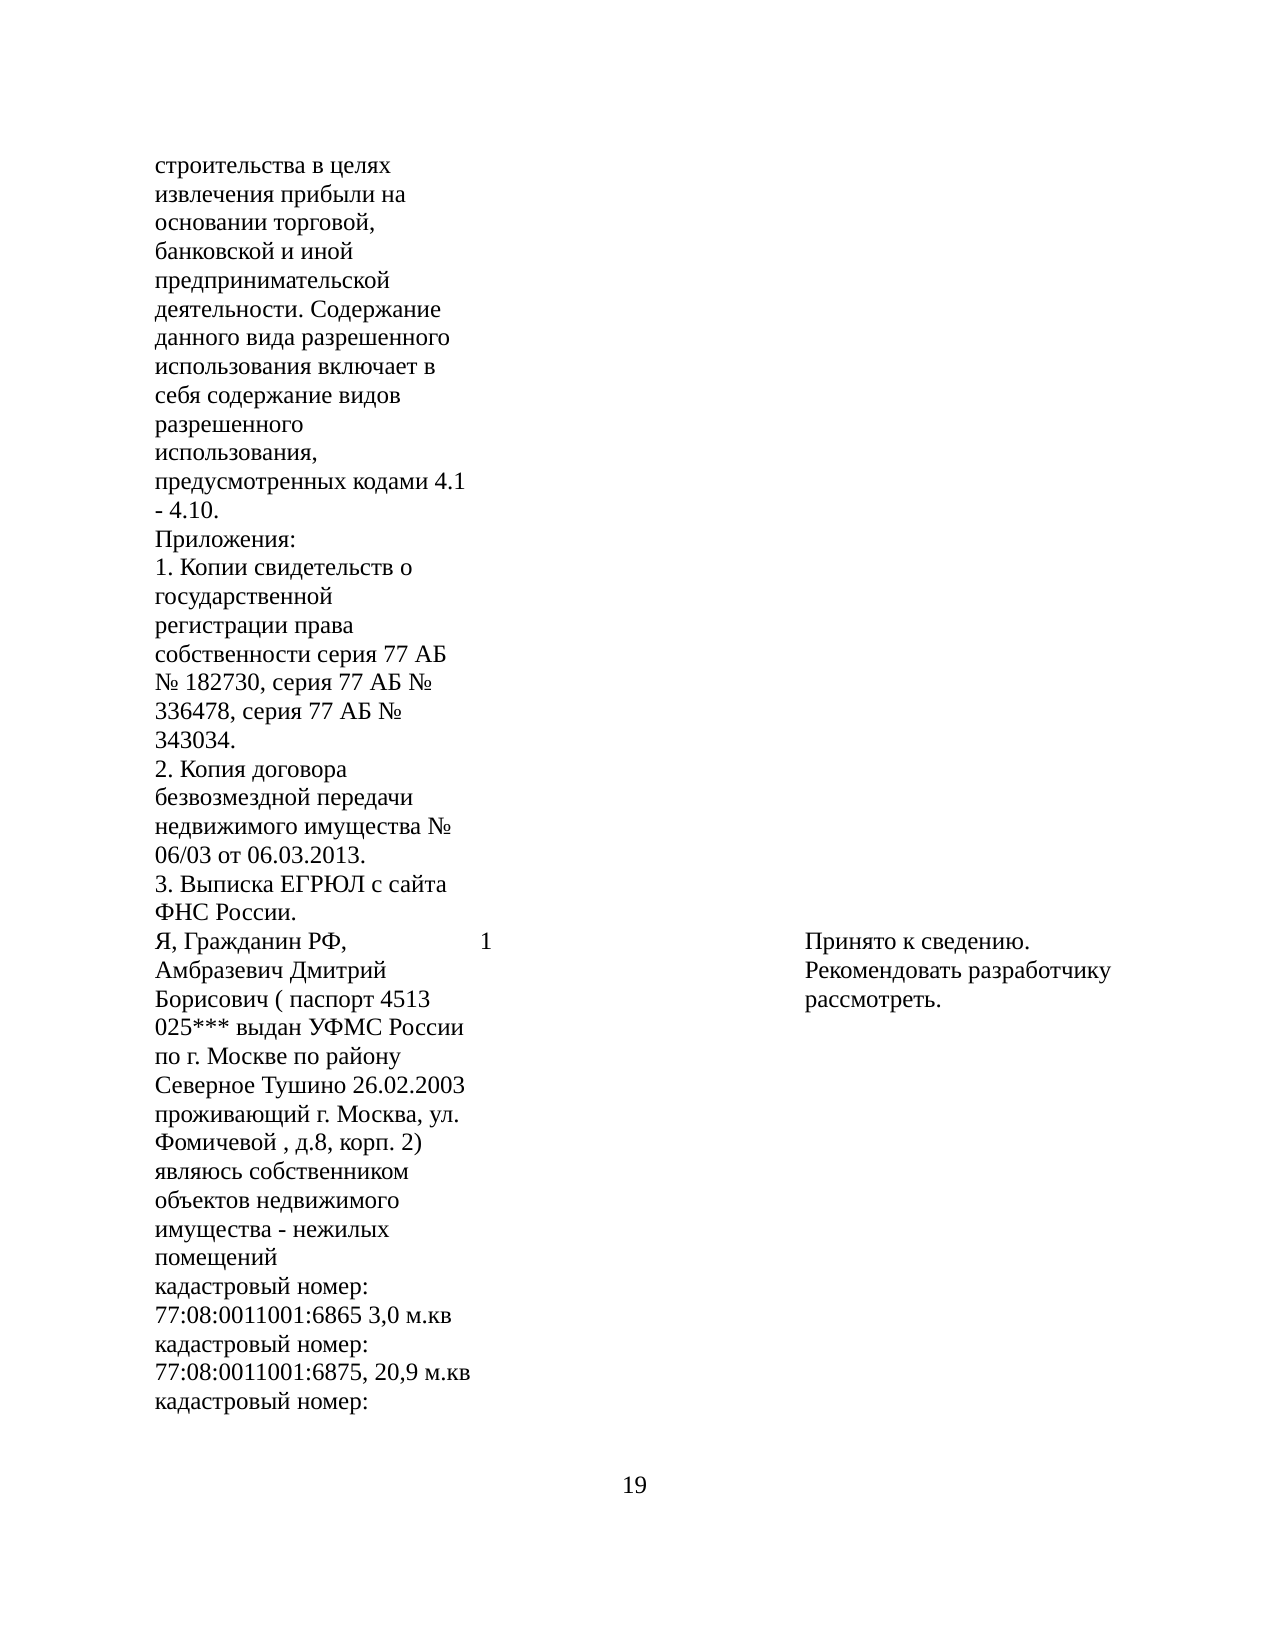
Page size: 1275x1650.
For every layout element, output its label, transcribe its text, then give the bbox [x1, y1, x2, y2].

table_cell строительства в целях извлечения прибыли на основании торговой, банковской и иной предпринимательской деятельности. Содержание данного вида разрешенного использования включает в себя содержание видов разрешенного использования, предусмотренных кодами 4.1 - 4.10. Приложения: 1. Копии свидетельств о государственной регистрации права собственности серия 77 АБ № 182730, серия 77 АБ № 336478, серия 77 АБ № 343034. 2. Копия договора безвозмездной передачи недвижимого имущества № 06/03 от 06.03.2013. 3. Выписка ЕГРЮЛ с сайта ФНС России. [150, 150, 475, 926]
table_cell 1 [475, 926, 800, 1415]
table_cell Я, Гражданин РФ, Амбразевич Дмитрий Борисович ( паспорт 4513 025*** выдан УФМС России по г. Москве по району Северное Тушино 26.02.2003 проживающий г. Москва, ул. Фомичевой , д.8, корп. 2) являюсь собственником объектов недвижимого имущества - нежилых помещений кадастровый номер: 77:08:0011001:6865 3,0 м.кв кадастровый номер: 77:08:0011001:6875, 20,9 м.кв кадастровый номер: [150, 926, 475, 1415]
table_cell [800, 150, 1125, 926]
table_cell Принято к сведению. Рекомендовать разработчику рассмотреть. [800, 926, 1125, 1415]
table_cell [475, 150, 800, 926]
